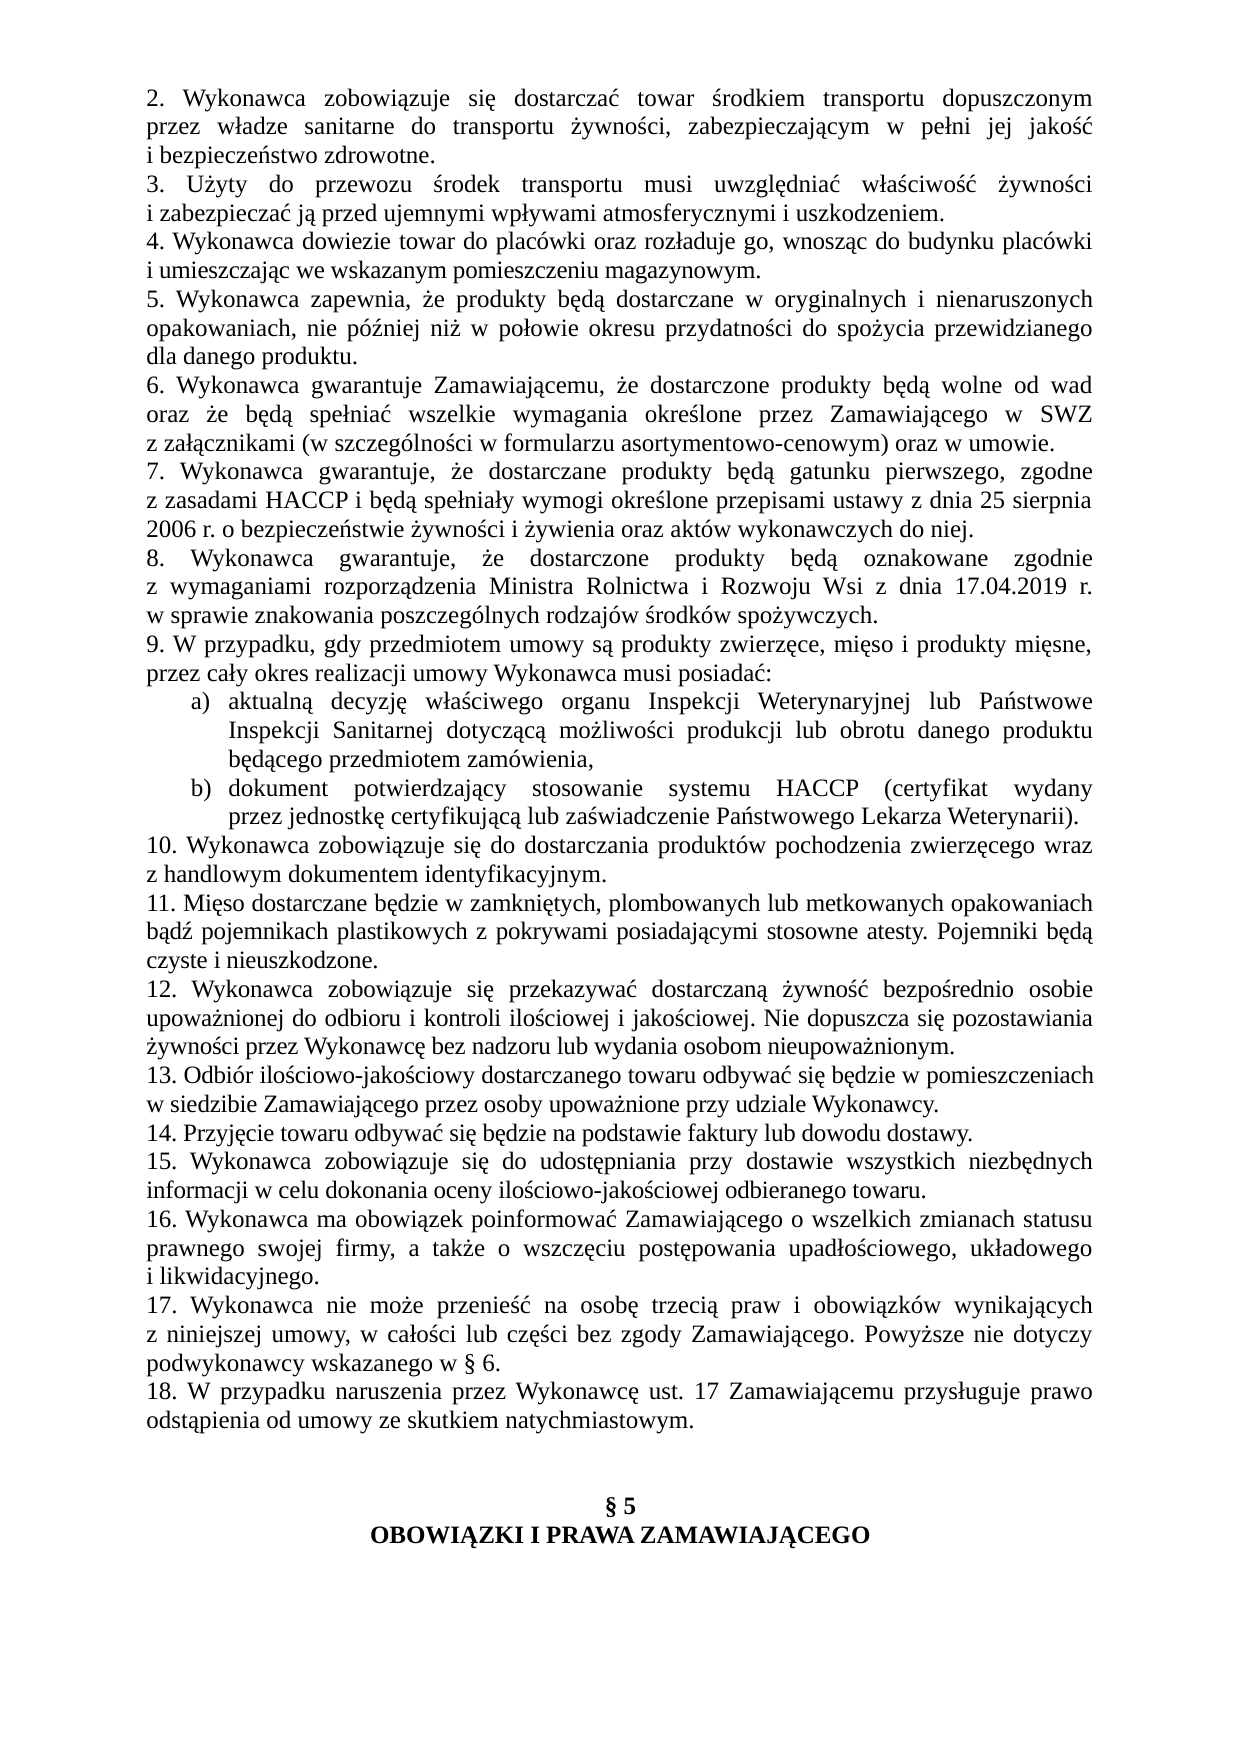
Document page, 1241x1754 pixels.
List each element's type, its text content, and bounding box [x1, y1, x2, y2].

list 14. Przyjęcie towaru odbywać się będzie na podstawie faktury lub dowodu dostawy. [146, 1118, 1094, 1146]
list 11. Mięso dostarczane będzie w zamkniętych, plombowanych lub metkowanych opakowaniach bądź pojemnikach plastikowych z pokrywami posiadającymi stosowne atesty. Pojemniki będą czyste i nieuszkodzone. [146, 888, 1094, 974]
list 6. Wykonawca gwarantuje Zamawiającemu, że dostarczone produkty będą wolne od wad oraz że będą spełniać wszelkie wymagania określone przez Zamawiającego w SWZ z załącznikami (w szczególności w formularzu asortymentowo-cenowym) oraz w umowie. [146, 370, 1094, 456]
list 12. Wykonawca zobowiązuje się przekazywać dostarczaną żywność bezpośrednio osobie upoważnionej do odbioru i kontroli ilościowej i jakościowej. Nie dopuszcza się pozostawiania żywności przez Wykonawcę bez nadzoru lub wydania osobom nieupoważnionym. [146, 974, 1094, 1060]
list aktualną decyzję właściwego organu Inspekcji Weterynaryjnej lub Państwowe Inspekcji Sanitarnej dotyczącą możliwości produkcji lub obrotu danego produktu będącego przedmiotem zamówienia, [191, 686, 1094, 773]
list 7. Wykonawca gwarantuje, że dostarczane produkty będą gatunku pierwszego, zgodne z zasadami HACCP i będą spełniały wymogi określone przepisami ustawy z dnia 25 sierpnia 2006 r. o bezpieczeństwie żywności i żywienia oraz aktów wykonawczych do niej. [146, 456, 1094, 543]
list dokument potwierdzający stosowanie systemu HACCP (certyfikat wydany przez jednostkę certyfikującą lub zaświadczenie Państwowego Lekarza Weterynarii). [191, 773, 1094, 830]
list 2. Wykonawca zobowiązuje się dostarczać towar środkiem transportu dopuszczonym przez władze sanitarne do transportu żywności, zabezpieczającym w pełni jej jakość i bezpieczeństwo zdrowotne. [146, 83, 1094, 169]
list 3. Użyty do przewozu środek transportu musi uwzględniać właściwość żywności i zabezpieczać ją przed ujemnymi wpływami atmosferycznymi i uszkodzeniem. [146, 169, 1094, 226]
list 8. Wykonawca gwarantuje, że dostarczone produkty będą oznakowane zgodnie z wymaganiami rozporządzenia Ministra Rolnictwa i Rozwoju Wsi z dnia 17.04.2019 r. w sprawie znakowania poszczególnych rodzajów środków spożywczych. [146, 543, 1094, 629]
list 10. Wykonawca zobowiązuje się do dostarczania produktów pochodzenia zwierzęcego wraz z handlowym dokumentem identyfikacyjnym. [146, 830, 1094, 888]
list 18. W przypadku naruszenia przez Wykonawcę ust. 17 Zamawiającemu przysługuje prawo odstąpienia od umowy ze skutkiem natychmiastowym. [146, 1376, 1094, 1434]
text OBOWIĄZKI I PRAWA ZAMAWIAJĄCEGO [147, 1520, 1094, 1549]
list 13. Odbiór ilościowo-jakościowy dostarczanego towaru odbywać się będzie w pomieszczeniach w siedzibie Zamawiającego przez osoby upoważnione przy udziale Wykonawcy. [146, 1060, 1094, 1118]
list 16. Wykonawca ma obowiązek poinformować Zamawiającego o wszelkich zmianach statusu prawnego swojej firmy, a także o wszczęciu postępowania upadłościowego, układowego i likwidacyjnego. [146, 1204, 1094, 1290]
text § 5 [147, 1491, 1094, 1520]
list 9. W przypadku, gdy przedmiotem umowy są produkty zwierzęce, mięso i produkty mięsne, przez cały okres realizacji umowy Wykonawca musi posiadać: [146, 629, 1094, 686]
list 4. Wykonawca dowiezie towar do placówki oraz rozładuje go, wnosząc do budynku placówki i umieszczając we wskazanym pomieszczeniu magazynowym. [146, 226, 1094, 284]
list 5. Wykonawca zapewnia, że produkty będą dostarczane w oryginalnych i nienaruszonych opakowaniach, nie później niż w połowie okresu przydatności do spożycia przewidzianego dla danego produktu. [146, 284, 1094, 370]
list 15. Wykonawca zobowiązuje się do udostępniania przy dostawie wszystkich niezbędnych informacji w celu dokonania oceny ilościowo-jakościowej odbieranego towaru. [146, 1146, 1094, 1204]
list 17. Wykonawca nie może przenieść na osobę trzecią praw i obowiązków wynikających z niniejszej umowy, w całości lub części bez zgody Zamawiającego. Powyższe nie dotyczy podwykonawcy wskazanego w § 6. [146, 1290, 1094, 1376]
